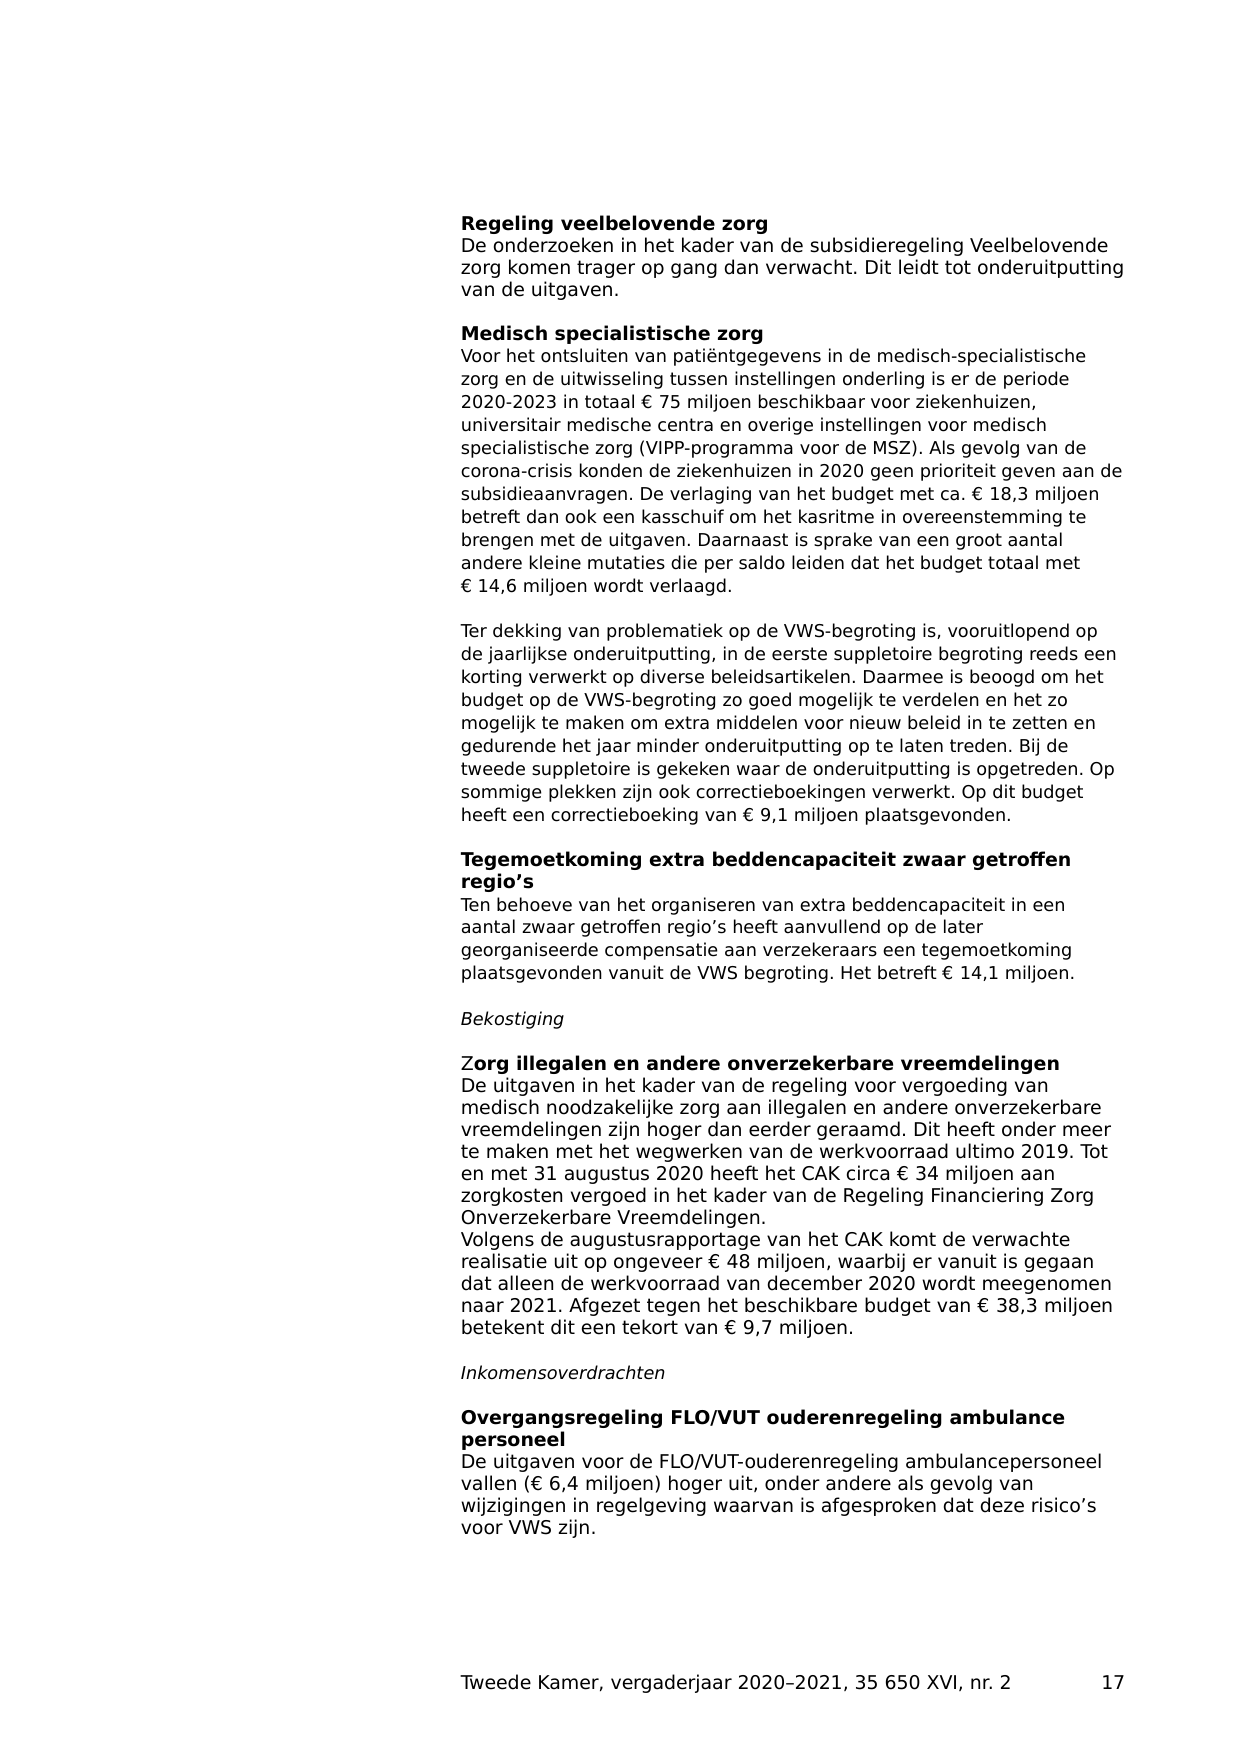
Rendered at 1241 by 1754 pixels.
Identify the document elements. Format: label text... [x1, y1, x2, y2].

text De uitgaven in het kader van de regeling voor vergoeding van medisch noodzakelijke zorg aan illegalen en andere onverzekerbare vreemdelingen zijn hoger dan eerder geraamd. Dit heeft onder meer te maken met het wegwerken van de werkvoorraad ultimo 2019. Tot en met 31 augustus 2020 heeft het CAK circa € 34 miljoen aan zorgkosten vergoed in het kader van de Regeling Financiering Zorg Onverzekerbare Vreemdelingen. [461, 1075, 1125, 1229]
text Zorg illegalen en andere onverzekerbare vreemdelingen [461, 1053, 1125, 1075]
text Overgangsregeling FLO/VUT ouderenregeling ambulance personeel [461, 1407, 1125, 1451]
text Ten behoeve van het organiseren van extra beddencapaciteit in een aantal zwaar getroffen regio’s heeft aanvullend op de later georganiseerde compensatie aan verzekeraars een tegemoetkoming plaatsgevonden vanuit de VWS begroting. Het betreft € 14,1 miljoen. [461, 893, 1125, 984]
text Inkomensoverdrachten [461, 1361, 1125, 1384]
text Voor het ontsluiten van patiëntgegevens in de medisch-specialistische zorg en de uitwisseling tussen instellingen onderling is er de periode 2020-2023 in totaal € 75 miljoen beschikbaar voor ziekenhuizen, universitair medische centra en overige instellingen voor medisch specialistische zorg (VIPP-programma voor de MSZ). Als gevolg van de corona-crisis konden de ziekenhuizen in 2020 geen prioriteit geven aan de subsidieaanvragen. De verlaging van het budget met ca. € 18,3 miljoen betreft dan ook een kasschuif om het kasritme in overeenstemming te brengen met de uitgaven. Daarnaast is sprake van een groot aantal andere kleine mutaties die per saldo leiden dat het budget totaal met € 14,6 miljoen wordt verlaagd. [461, 344, 1125, 597]
text De onderzoeken in het kader van de subsidieregeling Veelbelovende zorg komen trager op gang dan verwacht. Dit leidt tot onderuitputting van de uitgaven. [461, 235, 1125, 323]
text Volgens de augustusrapportage van het CAK komt de verwachte realisatie uit op ongeveer € 48 miljoen, waarbij er vanuit is gegaan dat alleen de werkvoorraad van december 2020 wordt meegenomen naar 2021. Afgezet tegen het beschikbare budget van € 38,3 miljoen betekent dit een tekort van € 9,7 miljoen. [461, 1229, 1125, 1361]
text Tegemoetkoming extra beddencapaciteit zwaar getroffen regio’s [461, 849, 1125, 893]
text Ter dekking van problematiek op de VWS-begroting is, vooruitlopend op de jaarlijkse onderuitputting, in de eerste suppletoire begroting reeds een korting verwerkt op diverse beleidsartikelen. Daarmee is beoogd om het budget op de VWS-begroting zo goed mogelijk te verdelen en het zo mogelijk te maken om extra middelen voor nieuw beleid in te zetten en gedurende het jaar minder onderuitputting op te laten treden. Bij de tweede suppletoire is gekeken waar de onderuitputting is opgetreden. Op sommige plekken zijn ook correctieboekingen verwerkt. Op dit budget heeft een correctieboeking van € 9,1 miljoen plaatsgevonden. [461, 619, 1125, 826]
text Bekostiging [461, 1007, 1125, 1030]
text Regeling veelbelovende zorg [461, 213, 1125, 235]
text De uitgaven voor de FLO/VUT-ouderenregeling ambulancepersoneel vallen (€ 6,4 miljoen) hoger uit, onder andere als gevolg van wijzigingen in regelgeving waarvan is afgesproken dat deze risico’s voor VWS zijn. [461, 1451, 1125, 1561]
text Medisch specialistische zorg [461, 323, 1125, 344]
